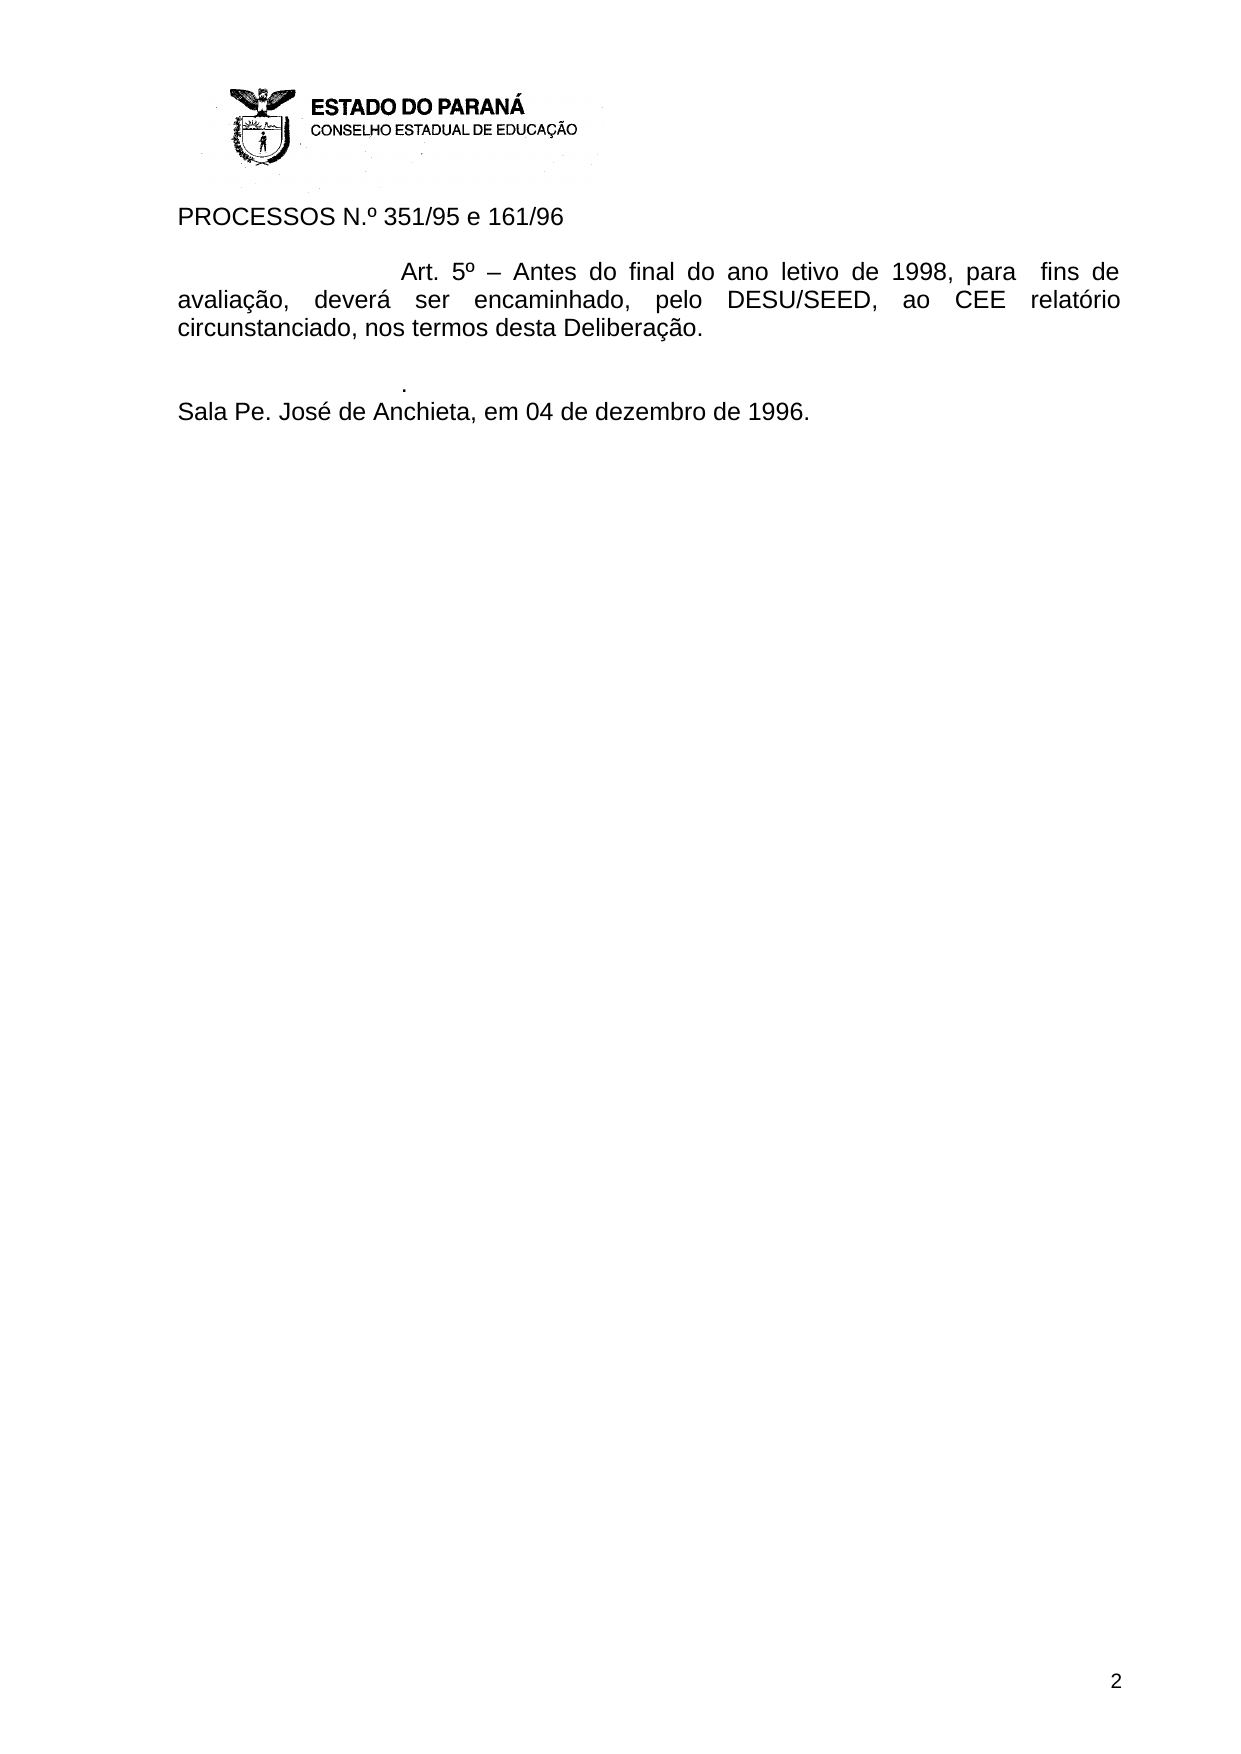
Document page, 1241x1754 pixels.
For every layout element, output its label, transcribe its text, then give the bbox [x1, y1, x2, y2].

text Sala Pe. José de Anchieta, em 04 de dezembro de 1996. [177, 398, 1122, 426]
text PROCESSOS N.º 351/95 e 161/96 [177, 202, 1122, 230]
text . [177, 370, 1122, 398]
text Art. 5º – Antes do final do ano letivo de 1998, para fins de avaliação, deverá ser encaminhado, pelo DESU/SEED, ao CEE relatório circunstanciado, nos termos desta Deliberação. [177, 258, 1122, 342]
